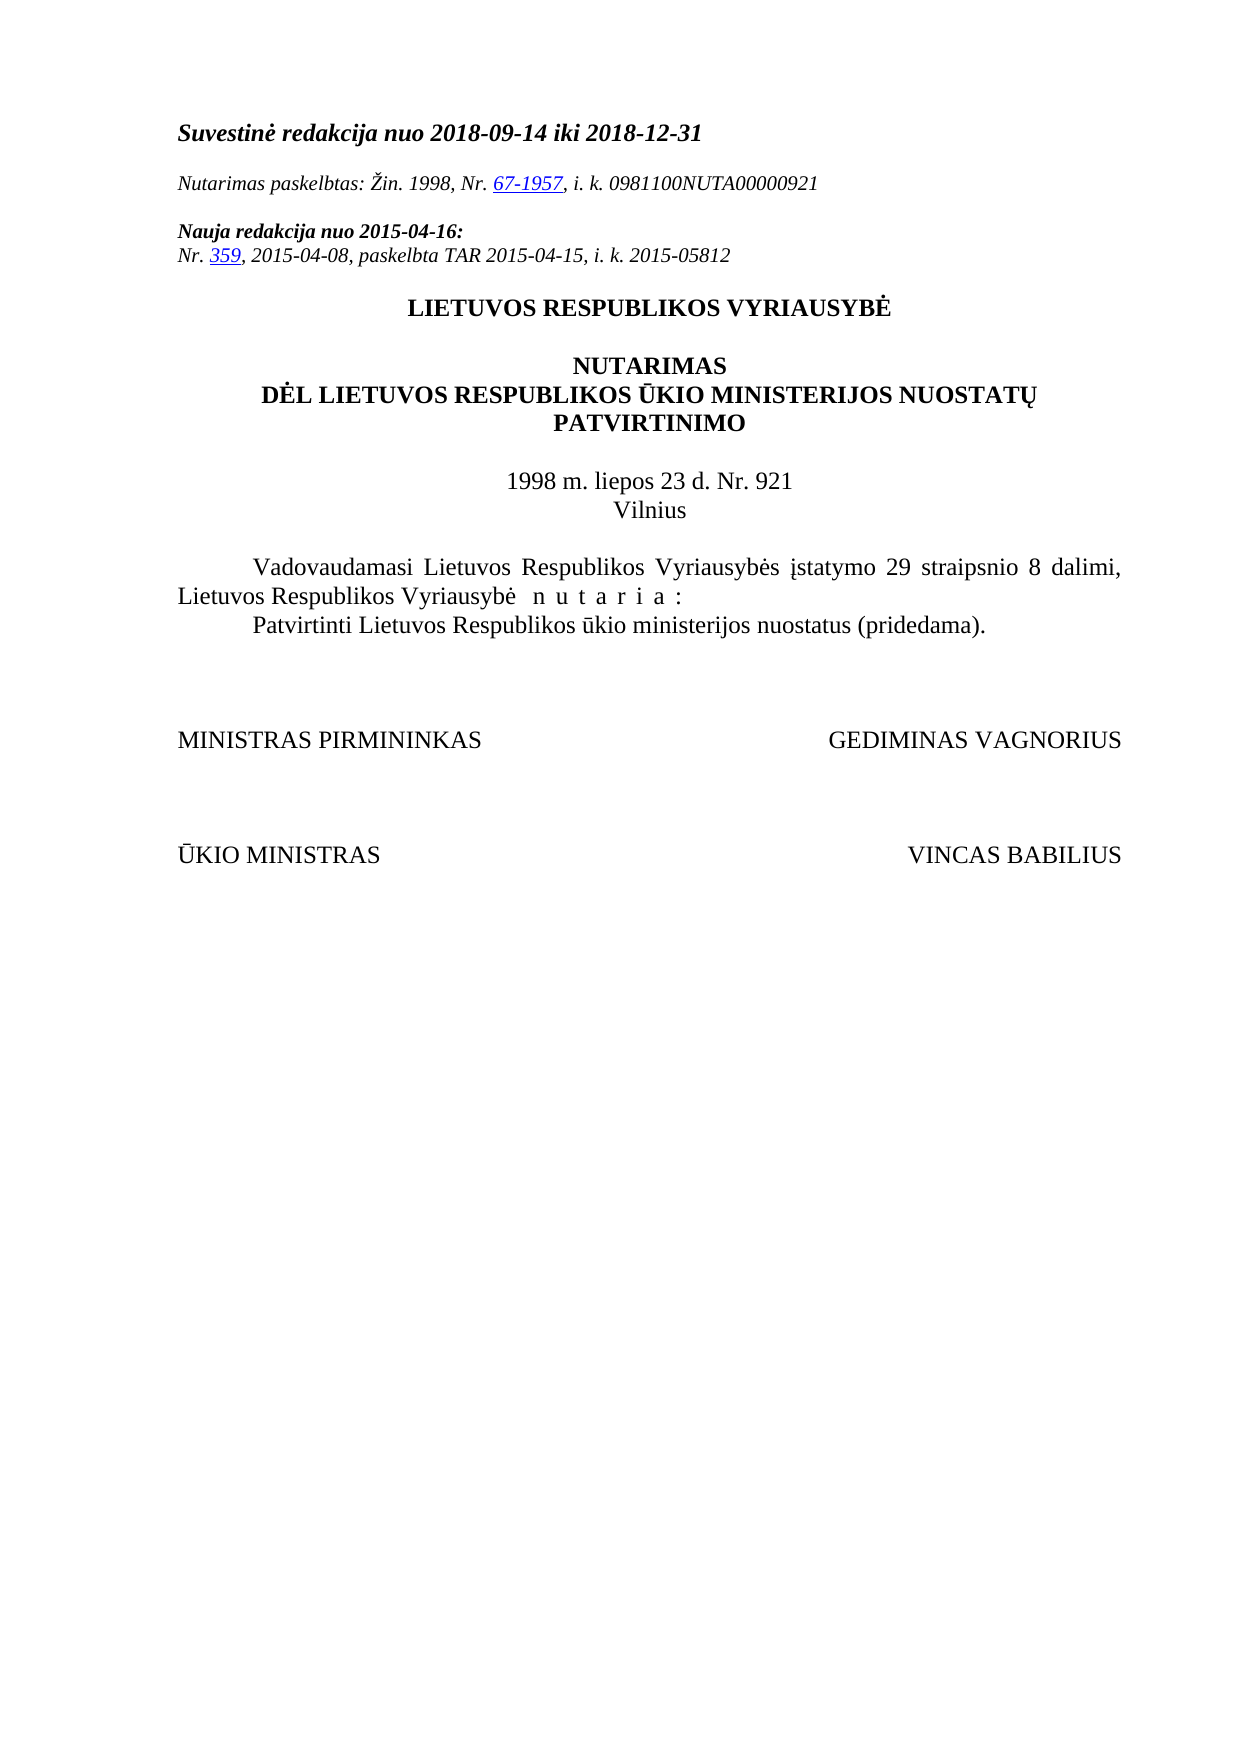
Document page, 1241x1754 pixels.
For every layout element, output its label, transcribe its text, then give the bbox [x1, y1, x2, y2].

text Ministras Pirmininkas Gediminas Vagnorius [177, 725, 1122, 753]
text Nauja redakcija nuo 2015-04-16: [177, 219, 1122, 243]
text Ūkio ministras Vincas Babilius [177, 840, 1122, 868]
text LIETUVOS RESPUBLIKOS VYRIAUSYBĖ [177, 293, 1122, 322]
text Nr. 359, 2015-04-08, paskelbta TAR 2015-04-15, i. k. 2015-05812 [177, 243, 1122, 267]
text DĖL LIETUVOS RESPUBLIKOS ŪKIO MINISTERIJOS NUOSTATŲ PATVIRTINIMO [177, 380, 1122, 437]
text NUTARIMAS [177, 351, 1122, 380]
text Patvirtinti Lietuvos Respublikos ūkio ministerijos nuostatus (pridedama). [177, 610, 1122, 638]
text Vilnius [177, 495, 1122, 523]
text Suvestinė redakcija nuo 2018-09-14 iki 2018-12-31 [177, 118, 1122, 147]
text Nutarimas paskelbtas: Žin. 1998, Nr. 67-1957, i. k. 0981100NUTA00000921 [177, 171, 1122, 195]
text Vadovaudamasi Lietuvos Respublikos Vyriausybės įstatymo 29 straipsnio 8 dalimi, Lietuvos Respublikos Vyriausybė nutaria: [177, 552, 1122, 610]
text 1998 m. liepos 23 d. Nr. 921 [177, 466, 1122, 495]
